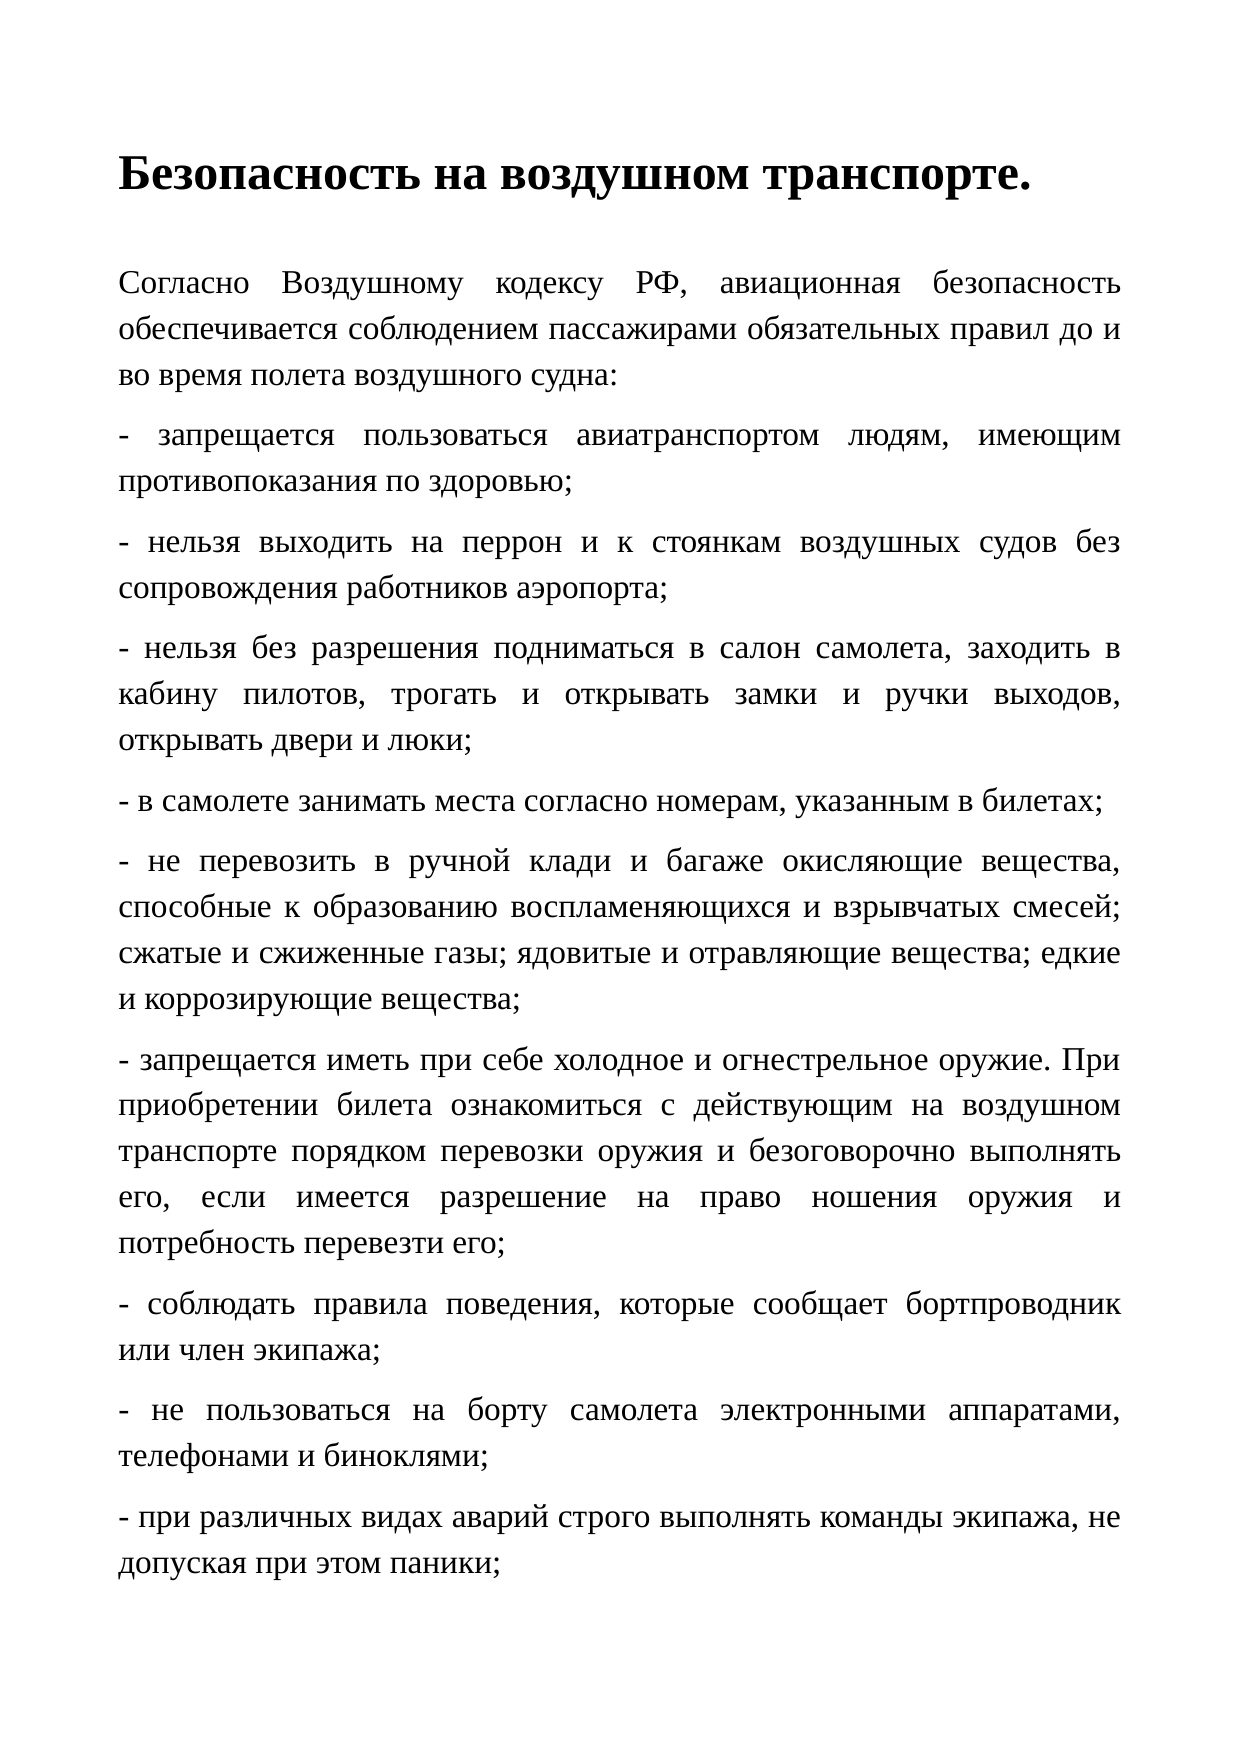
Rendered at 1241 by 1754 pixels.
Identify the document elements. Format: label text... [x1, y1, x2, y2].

text - запрещается пользоваться авиатранспортом людям, имеющим противопоказания по здоровью; [118, 414, 1122, 499]
text Согласно Воздушному кодексу РФ, авиационная безопасность обеспечивается соблюдением пассажирами обязательных правил до и во время полета воздушного судна: [118, 262, 1122, 392]
text - соблюдать правила поведения, которые сообщает бортпроводник или член экипажа; [118, 1283, 1122, 1367]
text - нельзя без разрешения подниматься в салон самолета, заходить в кабину пилотов, трогать и открывать замки и ручки выходов, открывать двери и люки; [118, 627, 1122, 758]
text - не пользоваться на борту самолета электронными аппаратами, телефонами и биноклями; [118, 1389, 1122, 1474]
subtitle Безопасность на воздушном транспорте. [118, 143, 1122, 201]
text - при различных видах аварий строго выполнять команды экипажа, не допуская при этом паники; [118, 1496, 1122, 1580]
text - в самолете занимать места согласно номерам, указанным в билетах; [118, 780, 1122, 818]
text - запрещается иметь при себе холодное и огнестрельное оружие. При приобретении билета ознакомиться с действующим на воздушном транспорте порядком перевозки оружия и безоговорочно выполнять его, если имеется разрешение на право ношения оружия и потребность перевезти его; [118, 1039, 1122, 1261]
text - не перевозить в ручной клади и багаже окисляющие вещества, способные к образованию воспламеняющихся и взрывчатых смесей; сжатые и сжиженные газы; ядовитые и отравляющие вещества; едкие и коррозирующие вещества; [118, 840, 1122, 1017]
text - нельзя выходить на перрон и к стоянкам воздушных судов без сопровождения работников аэропорта; [118, 521, 1122, 605]
